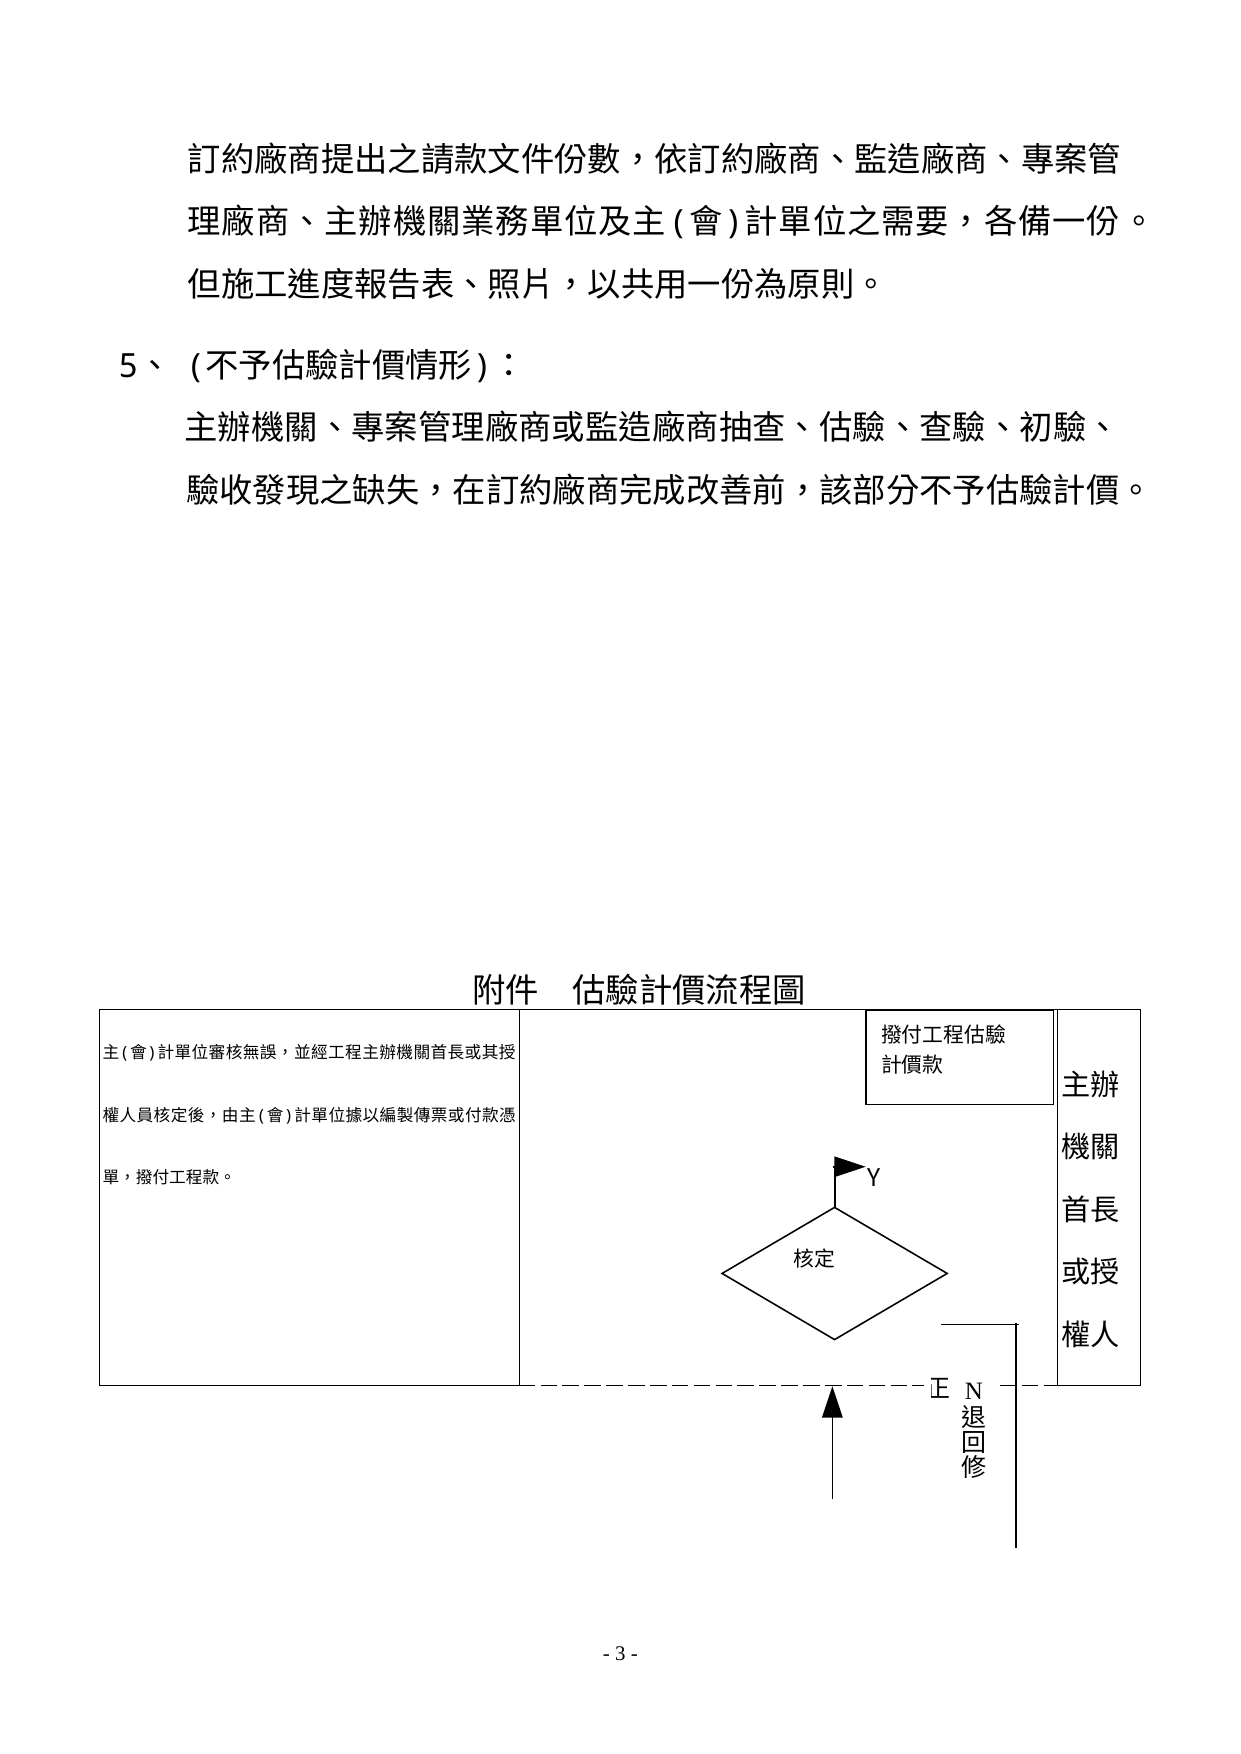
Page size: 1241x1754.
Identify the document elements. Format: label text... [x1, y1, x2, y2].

table_header 主辦機關首長 或授權人 [1058, 1010, 1140, 1385]
text 附件 估驗計價流程圖 [156, 946, 1122, 1009]
table_header Y [520, 1010, 1057, 1511]
table_header 主(會)計單位審核無誤，並經工程主辦機關首長或其授權人員核定後，由主(會)計單位據以編製傳票或付款憑單，撥付工程款。 [100, 1010, 519, 1385]
text 訂約廠商提出之請款文件份數，依訂約廠商、監造廠商、專案管理廠商、主辦機關業務單位及主(會)計單位之需要，各備一份。但施工進度報告表、照片，以共用一份為原則。 [187, 115, 1122, 302]
text 主辦機關、專案管理廠商或監造廠商抽查、估驗、查驗、初驗、驗收發現之缺失，在訂約廠商完成改善前，該部分不予估驗計價。 [184, 384, 1122, 509]
list (不予估驗計價情形)： [118, 321, 1122, 384]
